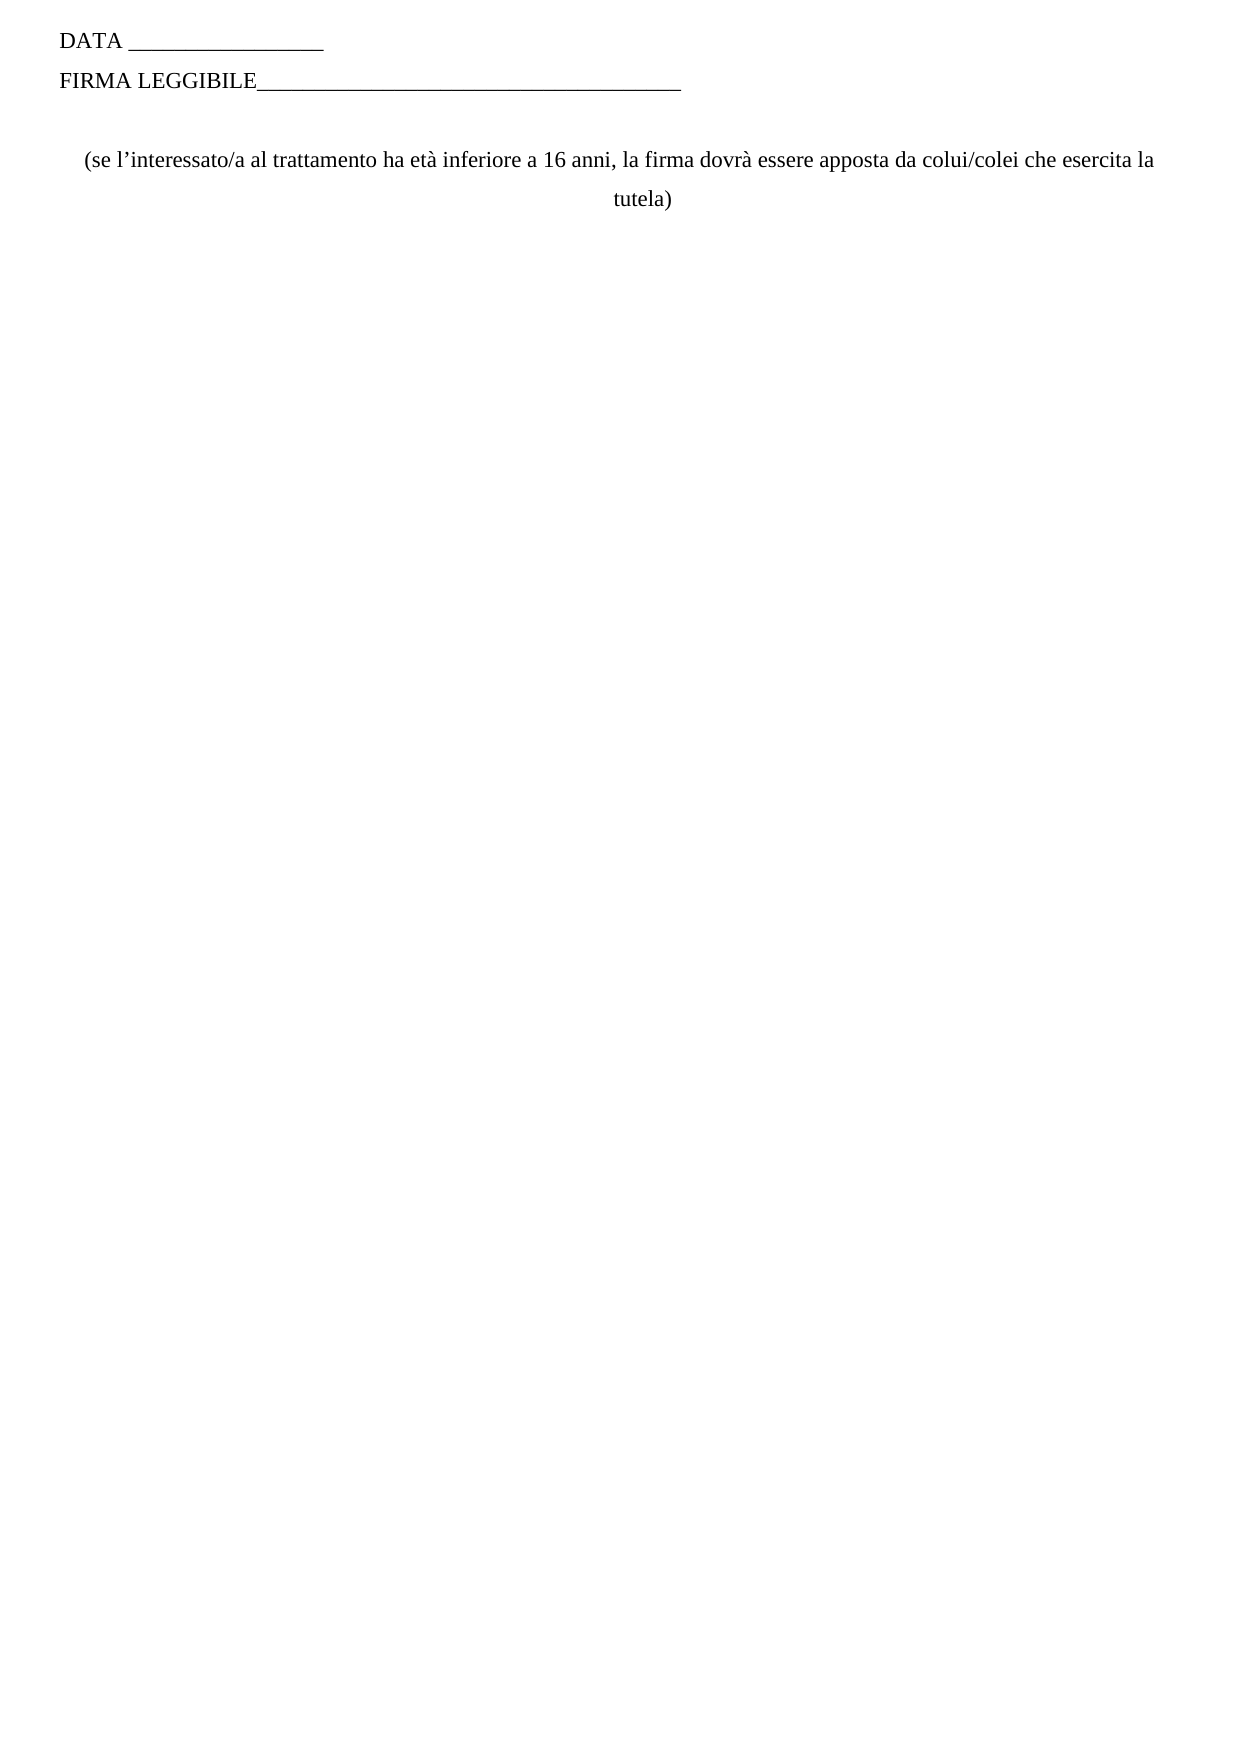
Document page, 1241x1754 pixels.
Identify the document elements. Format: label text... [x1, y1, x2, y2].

list FIRMA LEGGIBILE_____________________________________ [59, 67, 1181, 93]
list (se l’interessato/a al trattamento ha età inferiore a 16 anni, la firma dovrà essere apposta da colui/colei che esercita la tutela) [59, 146, 1181, 211]
list DATA _________________ [59, 27, 1181, 53]
